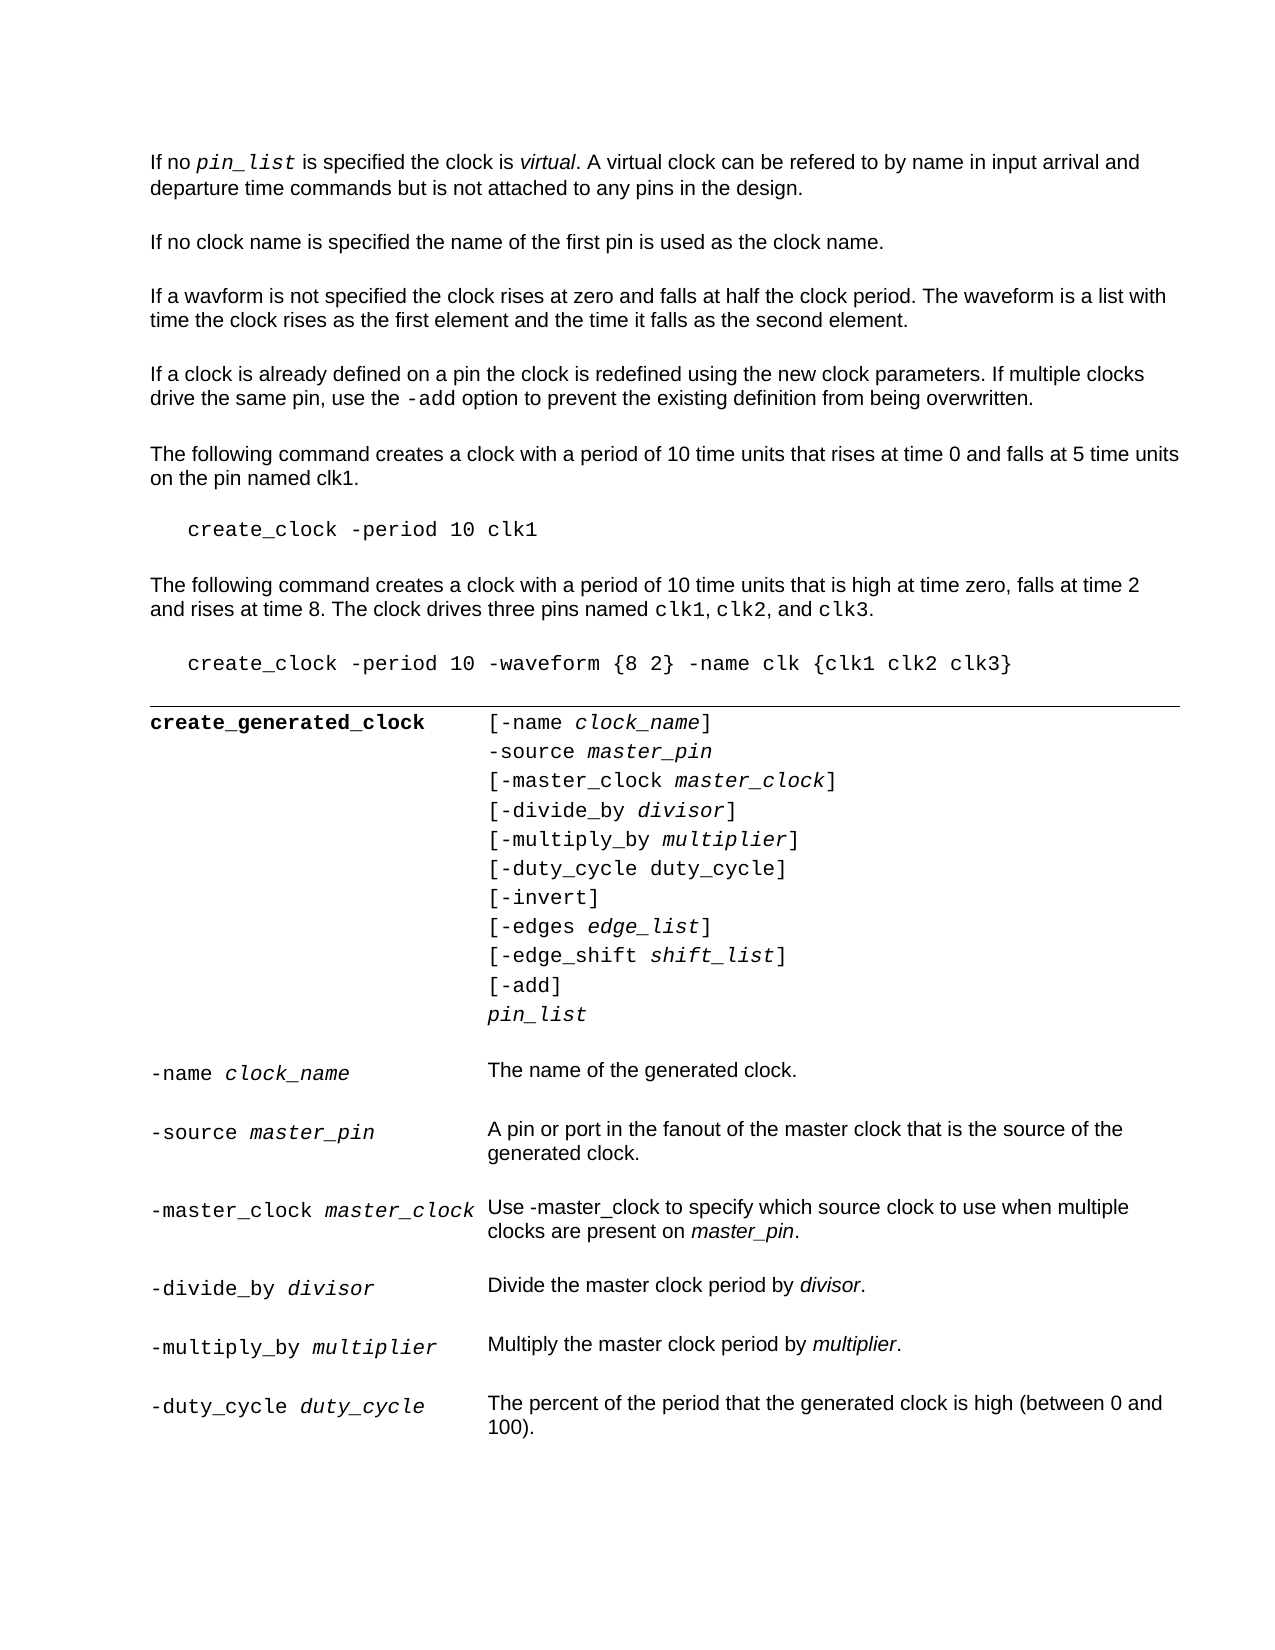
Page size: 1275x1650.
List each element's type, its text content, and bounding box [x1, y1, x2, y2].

table_cell The name of the generated clock. [487, 1058, 1180, 1117]
table_cell -duty_cycle duty_cycle [150, 1391, 487, 1469]
table_cell -name clock_name [150, 1058, 487, 1117]
text create_clock -period 10 clk1 [187, 519, 1180, 543]
table_cell A pin or port in the fanout of the master clock that is the source of the generated clock. [487, 1117, 1180, 1194]
table_cell Divide the master clock period by divisor. [487, 1273, 1180, 1332]
table_cell -divide_by divisor [150, 1273, 487, 1332]
table_header [-name clock_name] -source master_pin [-master_clock master_clock] [-divide_by divisor] [-multiply_by multiplier] [-duty_cycle duty_cycle] [-invert] [-edges edge_list] [-edge_shift shift_list] [-add] pin_list [487, 707, 1180, 1057]
text If no clock name is specified the name of the first pin is used as the clock name. [150, 230, 1180, 254]
table_cell Use -master_clock to specify which source clock to use when multiple clocks are present on master_pin. [487, 1195, 1180, 1272]
text If a clock is already defined on a pin the clock is redefined using the new clock parameters. If multiple clocks drive the same pin, use the -add option to prevent the existing definition from being overwritten. [150, 362, 1180, 411]
text create_clock -period 10 -waveform {8 2} -name clk {clk1 clk2 clk3} [187, 653, 1180, 676]
table_cell -master_clock master_clock [150, 1195, 487, 1272]
table_cell Multiply the master clock period by multiplier. [487, 1332, 1180, 1391]
table_cell -source master_pin [150, 1117, 487, 1194]
text The following command creates a clock with a period of 10 time units that is high at time zero, falls at time 2 and rises at time 8. The clock drives three pins named clk1, clk2, and clk3. [150, 573, 1180, 623]
text If no pin_list is specified the clock is virtual. A virtual clock can be refered to by name in input arrival and departure time commands but is not attached to any pins in the design. [150, 150, 1180, 200]
table_cell -multiply_by multiplier [150, 1332, 487, 1391]
text If a wavform is not specified the clock rises at zero and falls at half the clock period. The waveform is a list with time the clock rises as the first element and the time it falls as the second element. [150, 284, 1180, 332]
text The following command creates a clock with a period of 10 time units that rises at time 0 and falls at 5 time units on the pin named clk1. [150, 441, 1180, 489]
table_header create_generated_clock [150, 707, 487, 1057]
table_cell The percent of the period that the generated clock is high (between 0 and 100). [487, 1391, 1180, 1469]
